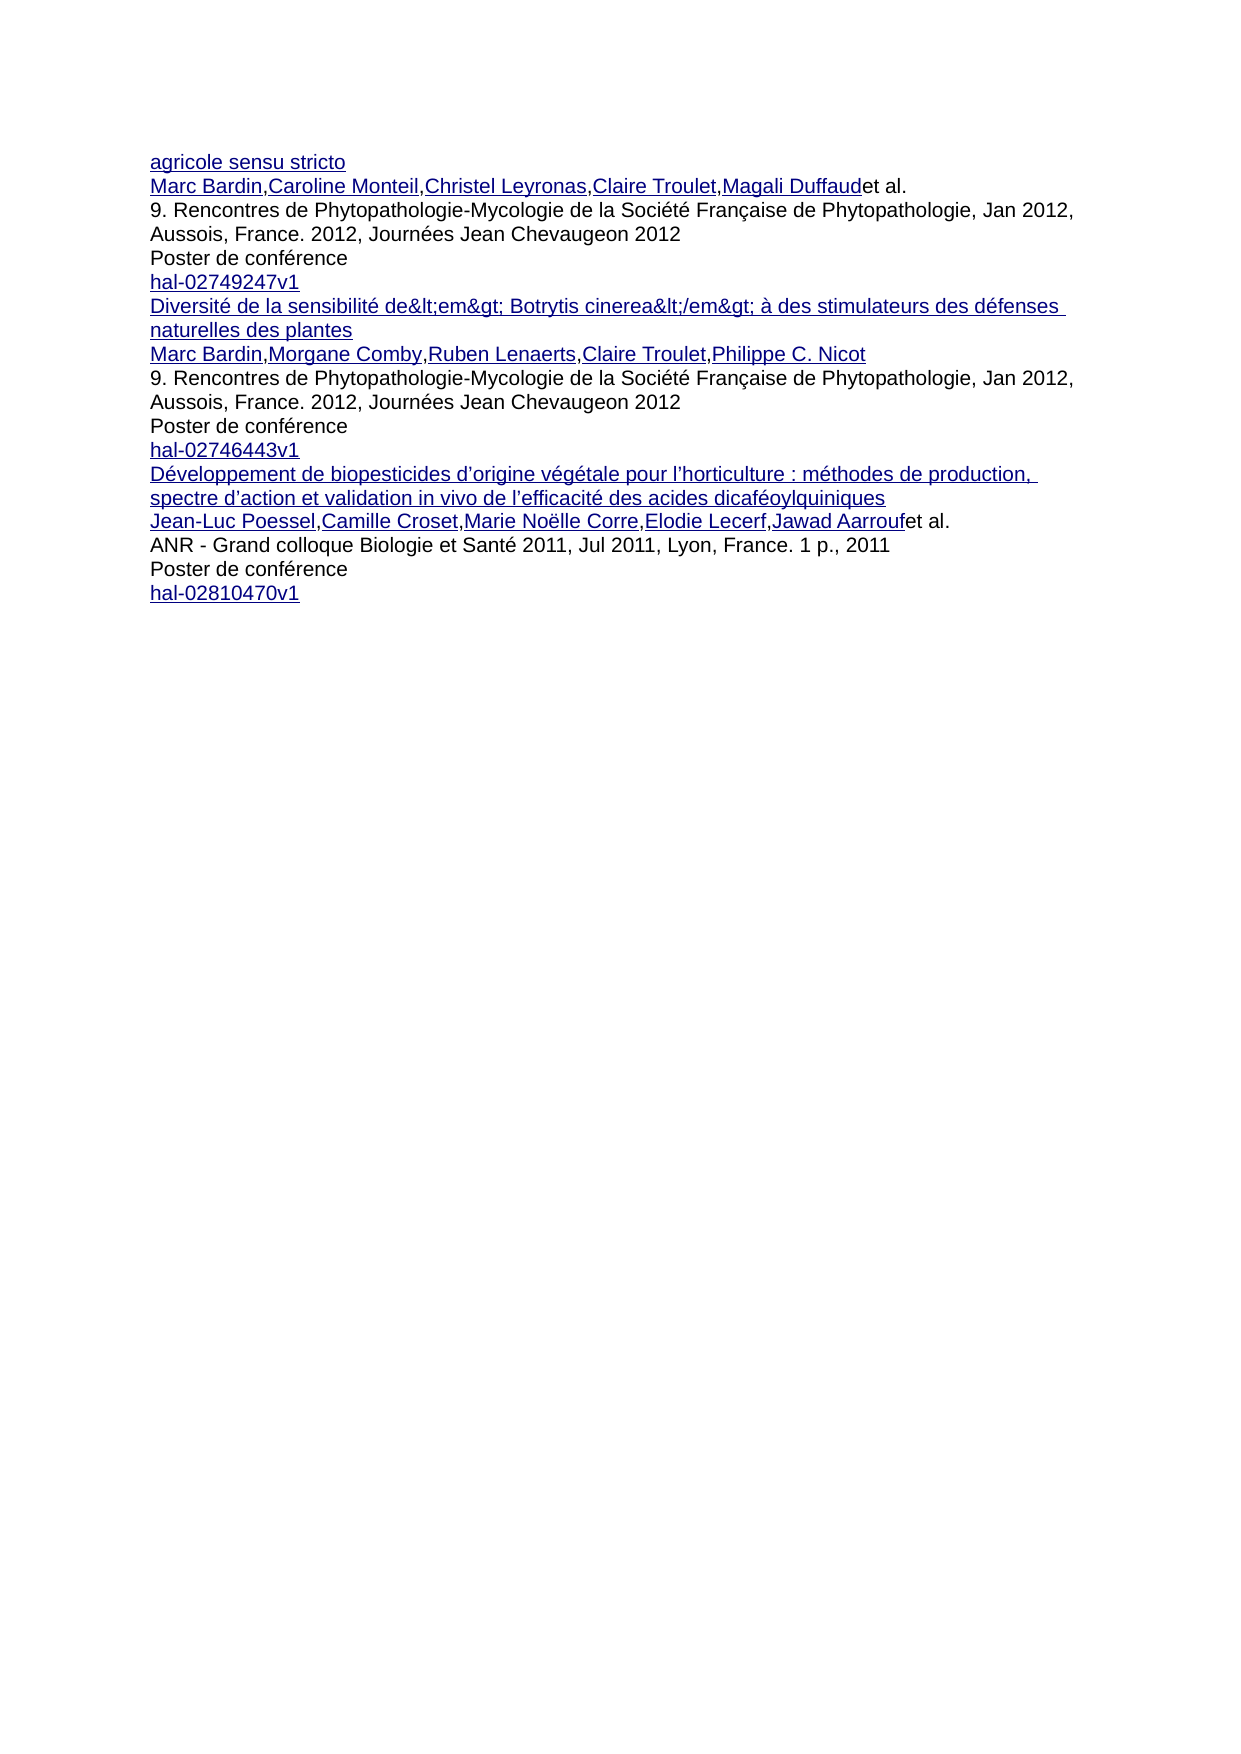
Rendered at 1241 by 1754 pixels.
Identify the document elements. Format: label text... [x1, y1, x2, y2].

table_cell agricole sensu stricto Marc Bardin,Caroline Monteil,Christel Leyronas,Claire Troulet,Magali Duffaudet al. 9. Rencontres de Phytopathologie-Mycologie de la Société Française de Phytopathologie, Jan 2012, Aussois, France. 2012, Journées Jean Chevaugeon 2012 Poster de conférence hal-02749247v1 [150, 150, 1090, 294]
table_cell Développement de biopesticides d’origine végétale pour l’horticulture : méthodes de production, spectre d’action et validation in vivo de l’efficacité des acides dicaféoylquiniques Jean-Luc Poessel,Camille Croset,Marie Noëlle Corre,Elodie Lecerf,Jawad Aarroufet al. ANR - Grand colloque Biologie et Santé 2011, Jul 2011, Lyon, France. 1 p., 2011 Poster de conférence hal-02810470v1 [150, 461, 1090, 605]
table_cell Diversité de la sensibilité de&lt;em&gt; Botrytis cinerea&lt;/em&gt; à des stimulateurs des défenses naturelles des plantes Marc Bardin,Morgane Comby,Ruben Lenaerts,Claire Troulet,Philippe C. Nicot 9. Rencontres de Phytopathologie-Mycologie de la Société Française de Phytopathologie, Jan 2012, Aussois, France. 2012, Journées Jean Chevaugeon 2012 Poster de conférence hal-02746443v1 [150, 294, 1090, 461]
